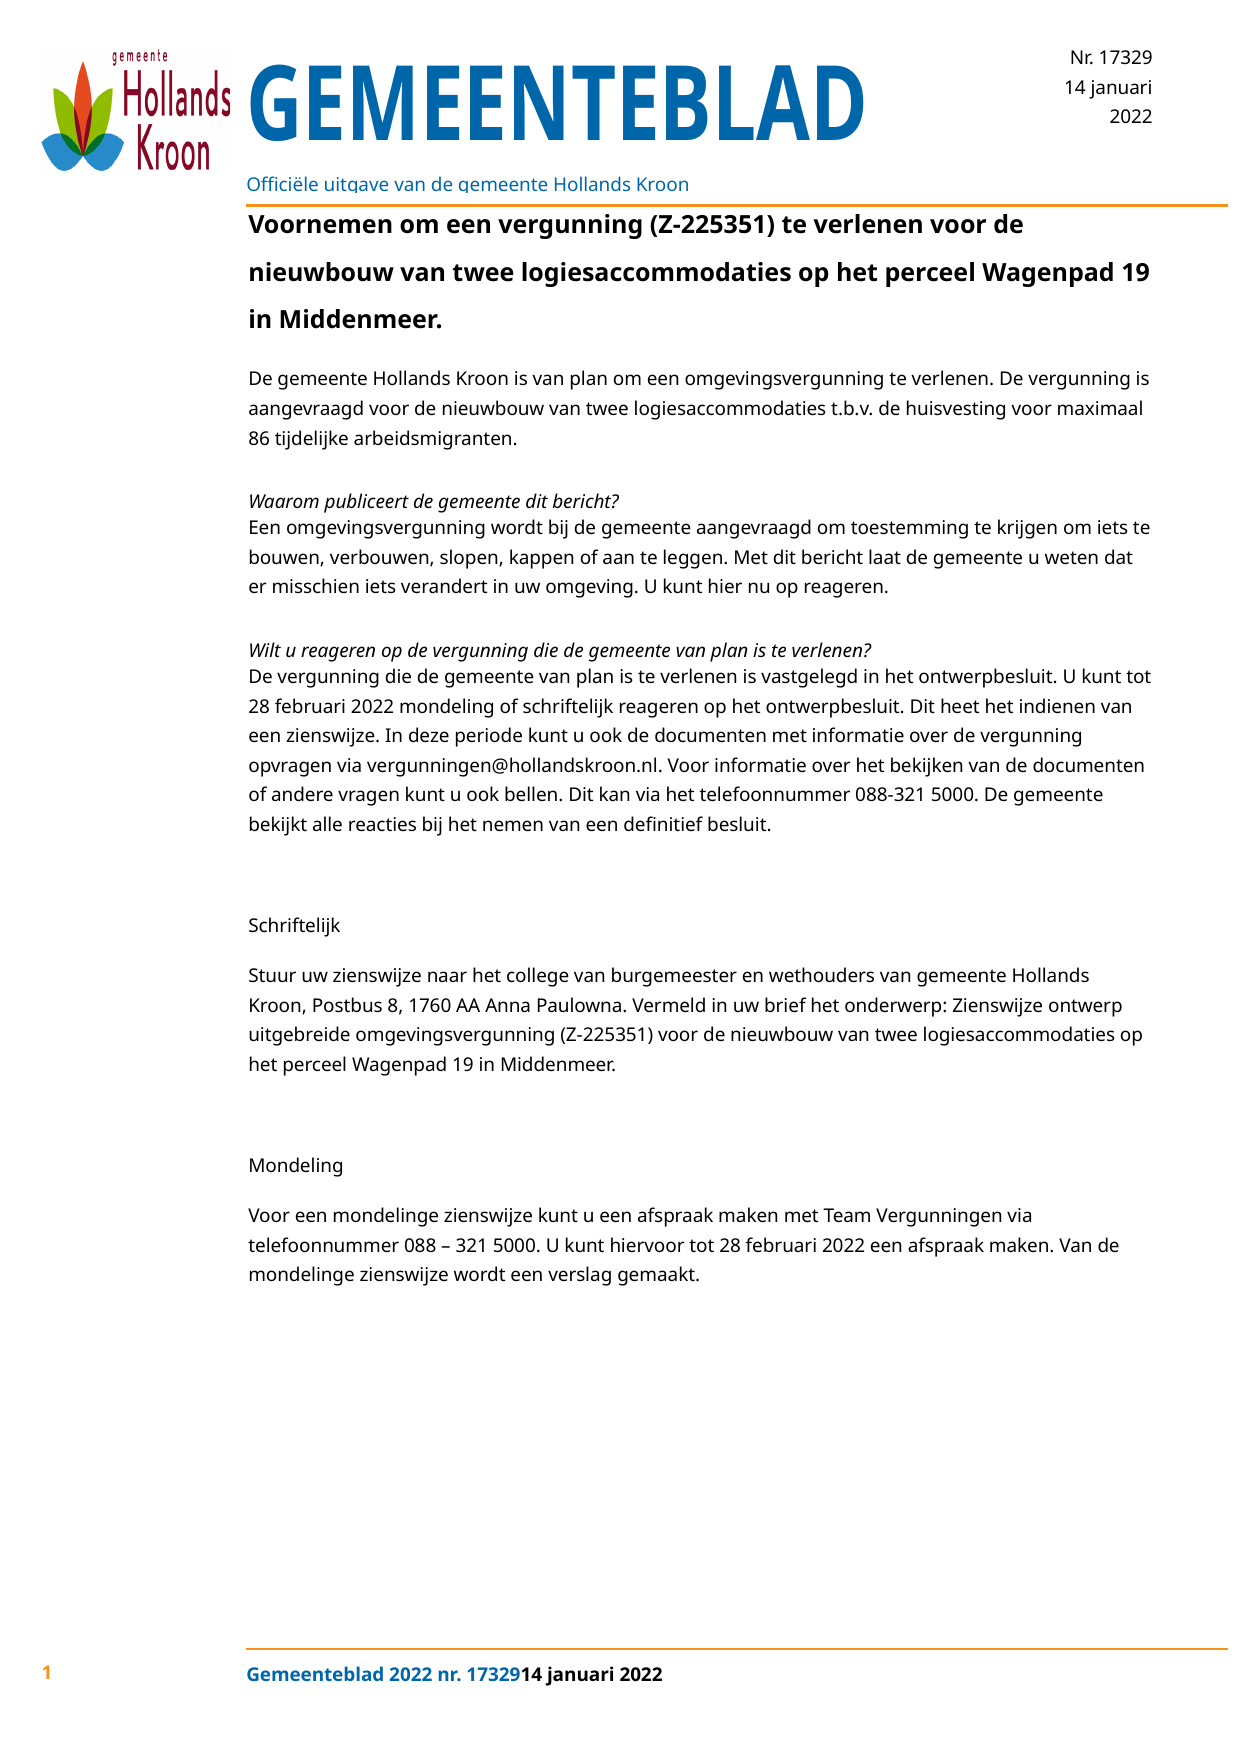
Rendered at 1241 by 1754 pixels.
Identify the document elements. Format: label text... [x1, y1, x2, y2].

text Voornemen om een vergunning (Z-225351) te verlenen voor de nieuwbouw van twee logiesaccommodaties op het perceel Wagenpad 19 in Middenmeer. [248, 207, 1152, 336]
picture [41, 47, 231, 172]
text De gemeente Hollands Kroon is van plan om een omgevingsvergunning te verlenen. De vergunning is aangevraagd voor de nieuwbouw van twee logiesaccommodaties t.b.v. de huisvesting voor maximaal 86 tijdelijke arbeidsmigranten. [248, 366, 1152, 450]
text Wilt u reageren op de vergunning die de gemeente van plan is te verlenen? [248, 637, 1152, 663]
text Stuur uw zienswijze naar het college van burgemeester en wethouders van gemeente Hollands Kroon, Postbus 8, 1760 AA Anna Paulowna. Vermeld in uw brief het onderwerp: Zienswijze ontwerp uitgebreide omgevingsvergunning (Z-225351) voor de nieuwbouw van twee logiesaccommodaties op het perceel Wagenpad 19 in Middenmeer. [248, 962, 1152, 1077]
text Waarom publiceert de gemeente dit bericht? [248, 489, 1152, 514]
text De vergunning die de gemeente van plan is te verlenen is vastgelegd in het ontwerpbesluit. U kunt tot 28 februari 2022 mondeling of schriftelijk reageren op het ontwerpbesluit. Dit heet het indienen van een zienswijze. In deze periode kunt u ook de documenten met informatie over de vergunning opvragen via vergunningen@hollandskroon.nl. Voor informatie over het bekijken van de documenten of andere vragen kunt u ook bellen. Dit kan via het telefoonnummer 088-321 5000. De gemeente bekijkt alle reacties bij het nemen van een definitief besluit. [248, 663, 1152, 837]
text Schriftelijk [248, 912, 1152, 938]
text Een omgevingsvergunning wordt bij de gemeente aangevraagd om toestemming te krijgen om iets te bouwen, verbouwen, slopen, kappen of aan te leggen. Met dit bericht laat de gemeente u weten dat er misschien iets verandert in uw omgeving. U kunt hier nu op reageren. [248, 514, 1152, 599]
text Mondeling [248, 1152, 1152, 1178]
text Voor een mondelinge zienswijze kunt u een afspraak maken met Team Vergunningen via telefoonnummer 088 – 321 5000. U kunt hiervoor tot 28 februari 2022 een afspraak maken. Van de mondelinge zienswijze wordt een verslag gemaakt. [248, 1202, 1152, 1287]
